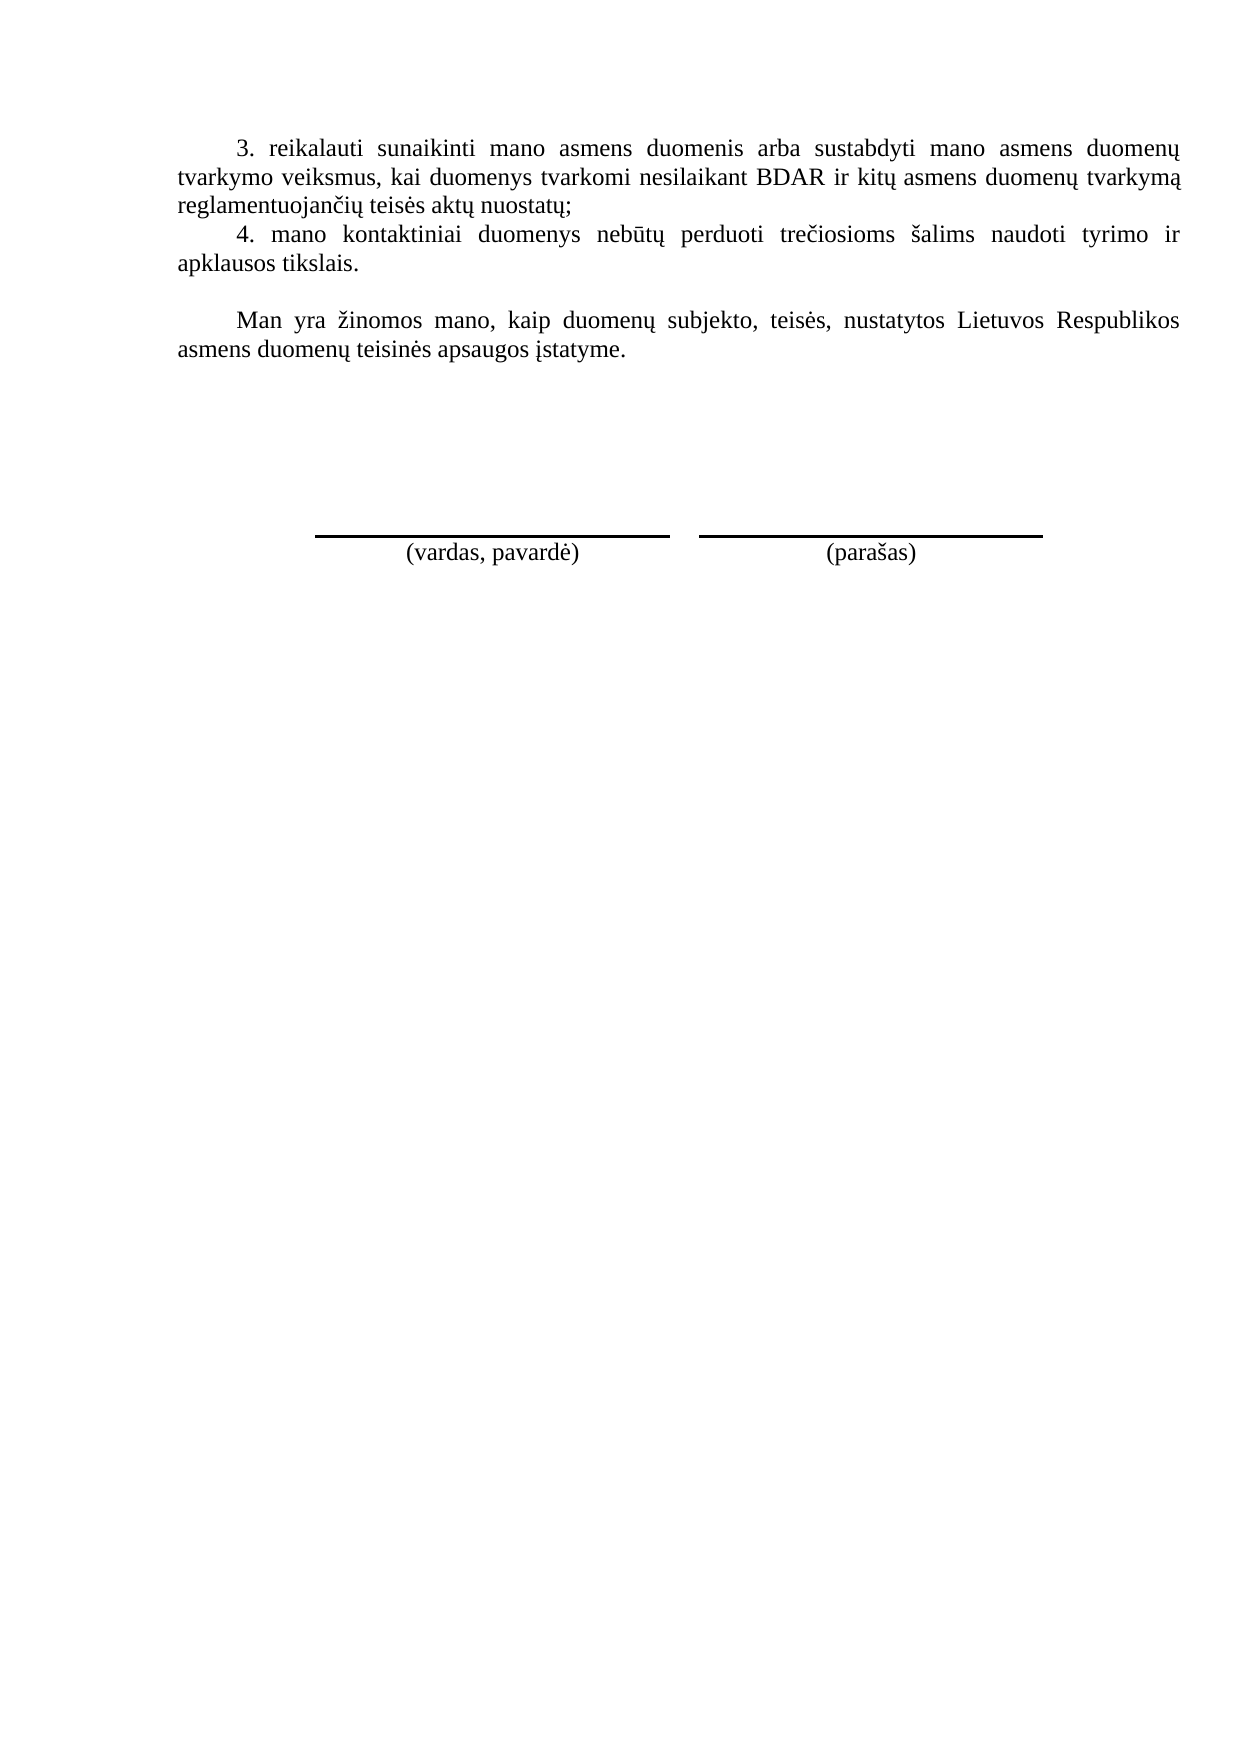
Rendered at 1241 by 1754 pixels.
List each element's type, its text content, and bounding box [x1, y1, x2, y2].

table_header (parašas) [699, 538, 1043, 566]
table_header [670, 535, 699, 566]
text 3. reikalauti sunaikinti mano asmens duomenis arba sustabdyti mano asmens duomenų tvarkymo veiksmus, kai duomenys tvarkomi nesilaikant BDAR ir kitų asmens duomenų tvarkymą reglamentuojančių teisės aktų nuostatų; [177, 133, 1181, 219]
table_header (vardas, pavardė) [315, 538, 670, 566]
text 4. mano kontaktiniai duomenys nebūtų perduoti trečiosioms šalims naudoti tyrimo ir apklausos tikslais. [177, 219, 1181, 277]
text Man yra žinomos mano, kaip duomenų subjekto, teisės, nustatytos Lietuvos Respublikos asmens duomenų teisinės apsaugos įstatyme. [177, 305, 1181, 363]
